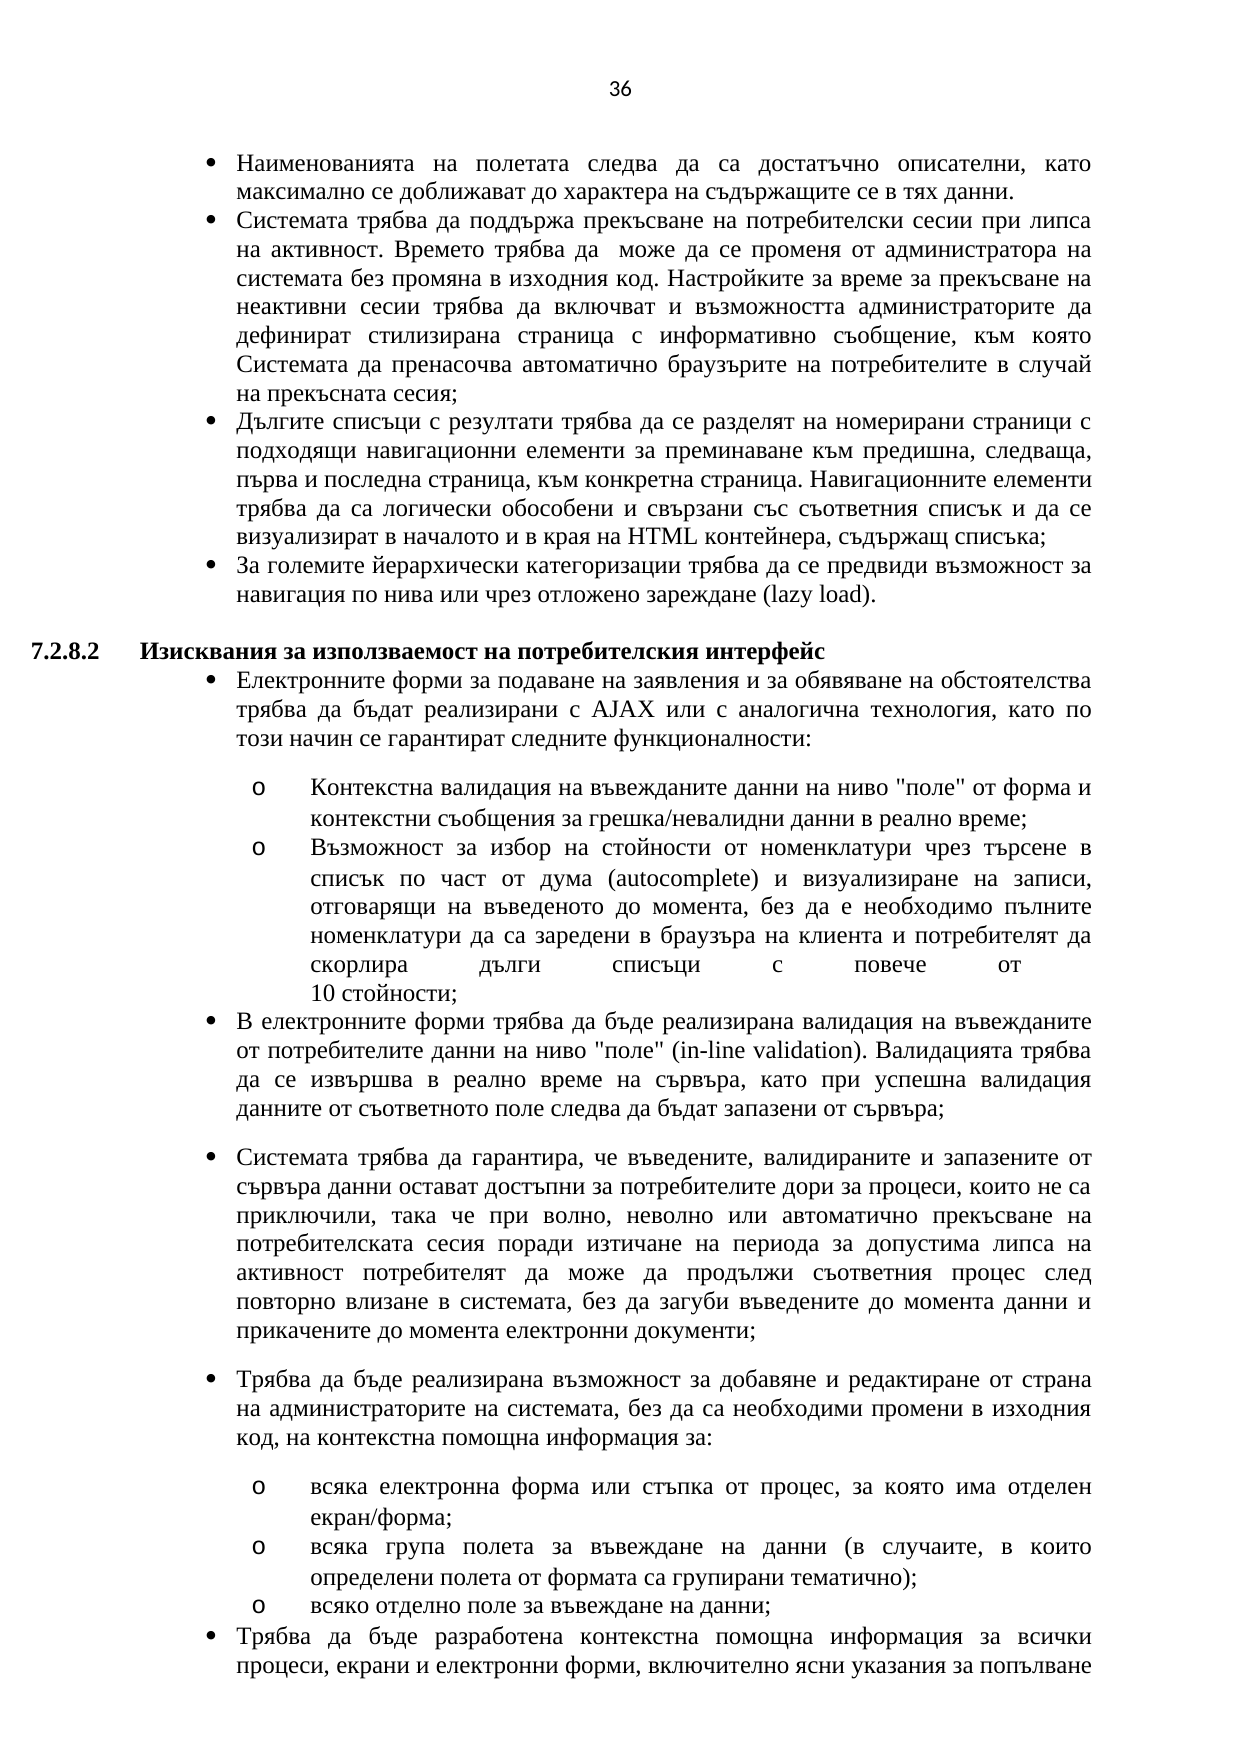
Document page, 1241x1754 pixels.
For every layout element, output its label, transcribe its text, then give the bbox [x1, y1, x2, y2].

list Дългите списъци с резултати трябва да се разделят на номерирани страници с подходящи навигационни елементи за преминаване към предишна, следваща, първа и последна страница, към конкретна страница. Навигационните елементи трябва да са логически обособени и свързани със съответния списък и да се визуализират в началото и в края на HTML контейнера, съдържащ списъка; [207, 406, 1093, 550]
list всяка група полета за въвеждане на данни (в случаите, в които определени полета от формата са групирани тематично); [251, 1531, 1093, 1591]
list Системата трябва да поддържа прекъсване на потребителски сесии при липса на активност. Времето трябва да може да се променя от администратора на системата без промяна в изходния код. Настройките за време за прекъсване на неактивни сесии трябва да включват и възможността администраторите да дефинират стилизирана страница с информативно съобщение, към която Системата да пренасочва автоматично браузърите на потребителите в случай на прекъсната сесия; [207, 205, 1093, 406]
list За големите йерархически категоризации трябва да се предвиди възможност за навигация по нива или чрез отложено зареждане (lazy load). [207, 550, 1093, 608]
list Контекстна валидация на въвежданите данни на ниво "поле" от форма и контекстни съобщения за грешка/невалидни данни в реално време; [251, 772, 1093, 832]
list всяко отделно поле за въвеждане на данни; [251, 1591, 1093, 1621]
list Системата трябва да гарантира, че въведените, валидираните и запазените от сървъра данни остават достъпни за потребителите дори за процеси, които не са приключили, така че при волно, неволно или автоматично прекъсване на потребителската сесия поради изтичане на периода за допустима липса на активност потребителят да може да продължи съответния процес след повторно влизане в системата, без да загуби въведените до момента данни и прикачените до момента електронни документи; [207, 1142, 1093, 1343]
list Трябва да бъде разработена контекстна помощна информация за всички процеси, екрани и електронни форми, включително ясни указания за попълване [207, 1621, 1093, 1679]
list Електронните форми за подаване на заявления и за обявяване на обстоятелства трябва да бъдат реализирани с AJAX или с аналогична технология, като по този начин се гарантират следните функционалности: [207, 665, 1093, 751]
subtitle Изисквания за използваемост на потребителския интерфейс [31, 636, 1093, 665]
list Възможност за избор на стойности от номенклатури чрез търсене в списък по част от дума (autocomplete) и визуализиране на записи, отговарящи на въведеното до момента, без да е необходимо пълните номенклатури да са заредени в браузъра на клиента и потребителят да скорлира дълги списъци с повече от 10 стойности; [251, 832, 1093, 1006]
list В електронните форми трябва да бъде реализирана валидация на въвежданите от потребителите данни на ниво "поле" (in-line validation). Валидацията трябва да се извършва в реално време на сървъра, като при успешна валидация данните от съответното поле следва да бъдат запазени от сървъра; [207, 1006, 1093, 1121]
list Трябва да бъде реализирана възможност за добавяне и редактиране от страна на администраторите на системата, без да са необходими промени в изходния код, на контекстна помощна информация за: [207, 1364, 1093, 1451]
list Наименованията на полетата следва да са достатъчно описателни, като максимално се доближават до характера на съдържащите се в тях данни. [207, 148, 1093, 205]
list всяка електронна форма или стъпка от процес, за която има отделен екран/форма; [251, 1471, 1093, 1531]
